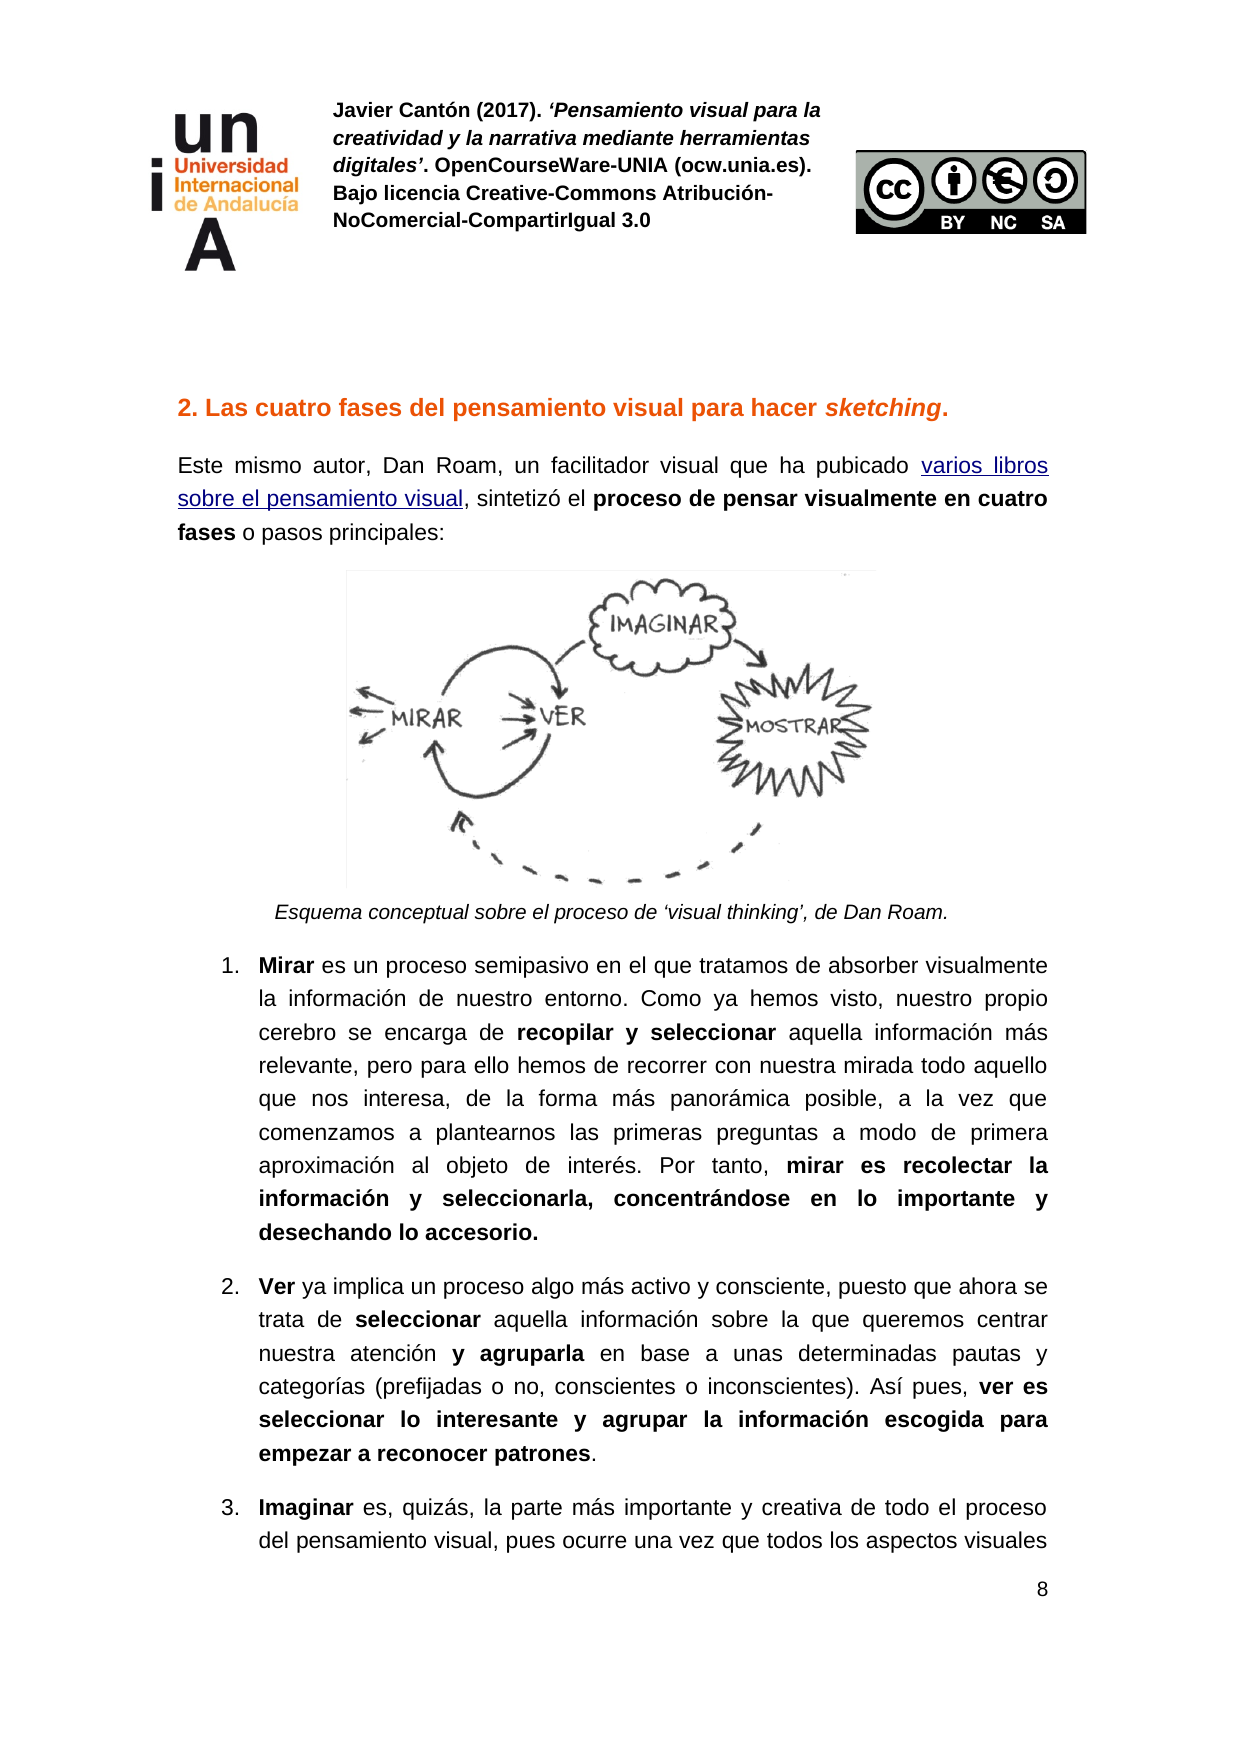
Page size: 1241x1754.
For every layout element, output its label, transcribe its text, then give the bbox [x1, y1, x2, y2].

text 2. Las cuatro fases del pensamiento visual para hacer sketching. [177, 393, 1048, 422]
list Mirar es un proceso semipasivo en el que tratamos de absorber visualmente la información de nuestro entorno. Como ya hemos visto, nuestro propio cerebro se encarga de recopilar y seleccionar aquella información más relevante, pero para ello hemos de recorrer con nuestra mirada todo aquello que nos interesa, de la forma más panorámica posible, a la vez que comenzamos a plantearnos las primeras preguntas a modo de primera aproximación al objeto de interés. Por tanto, mirar es recolectar la información y seleccionarla, concentrándose en lo importante y desechando lo accesorio. [221, 947, 1048, 1247]
text Esquema conceptual sobre el proceso de ‘visual thinking’, de Dan Roam. [177, 893, 1048, 926]
list Imaginar es, quizás, la parte más importante y creativa de todo el proceso del pensamiento visual, pues ocurre una vez que todos los aspectos visuales [221, 1488, 1048, 1555]
list Ver ya implica un proceso algo más activo y consciente, puesto que ahora se trata de seleccionar aquella información sobre la que queremos centrar nuestra atención y agruparla en base a unas determinadas pautas y categorías (prefijadas o no, conscientes o inconscientes). Así pues, ver es seleccionar lo interesante y agrupar la información escogida para empezar a reconocer patrones. [221, 1268, 1048, 1468]
text Este mismo autor, Dan Roam, un facilitador visual que ha pubicado varios libros sobre el pensamiento visual, sintetizó el proceso de pensar visualmente en cuatro fases o pasos principales: [177, 447, 1048, 547]
